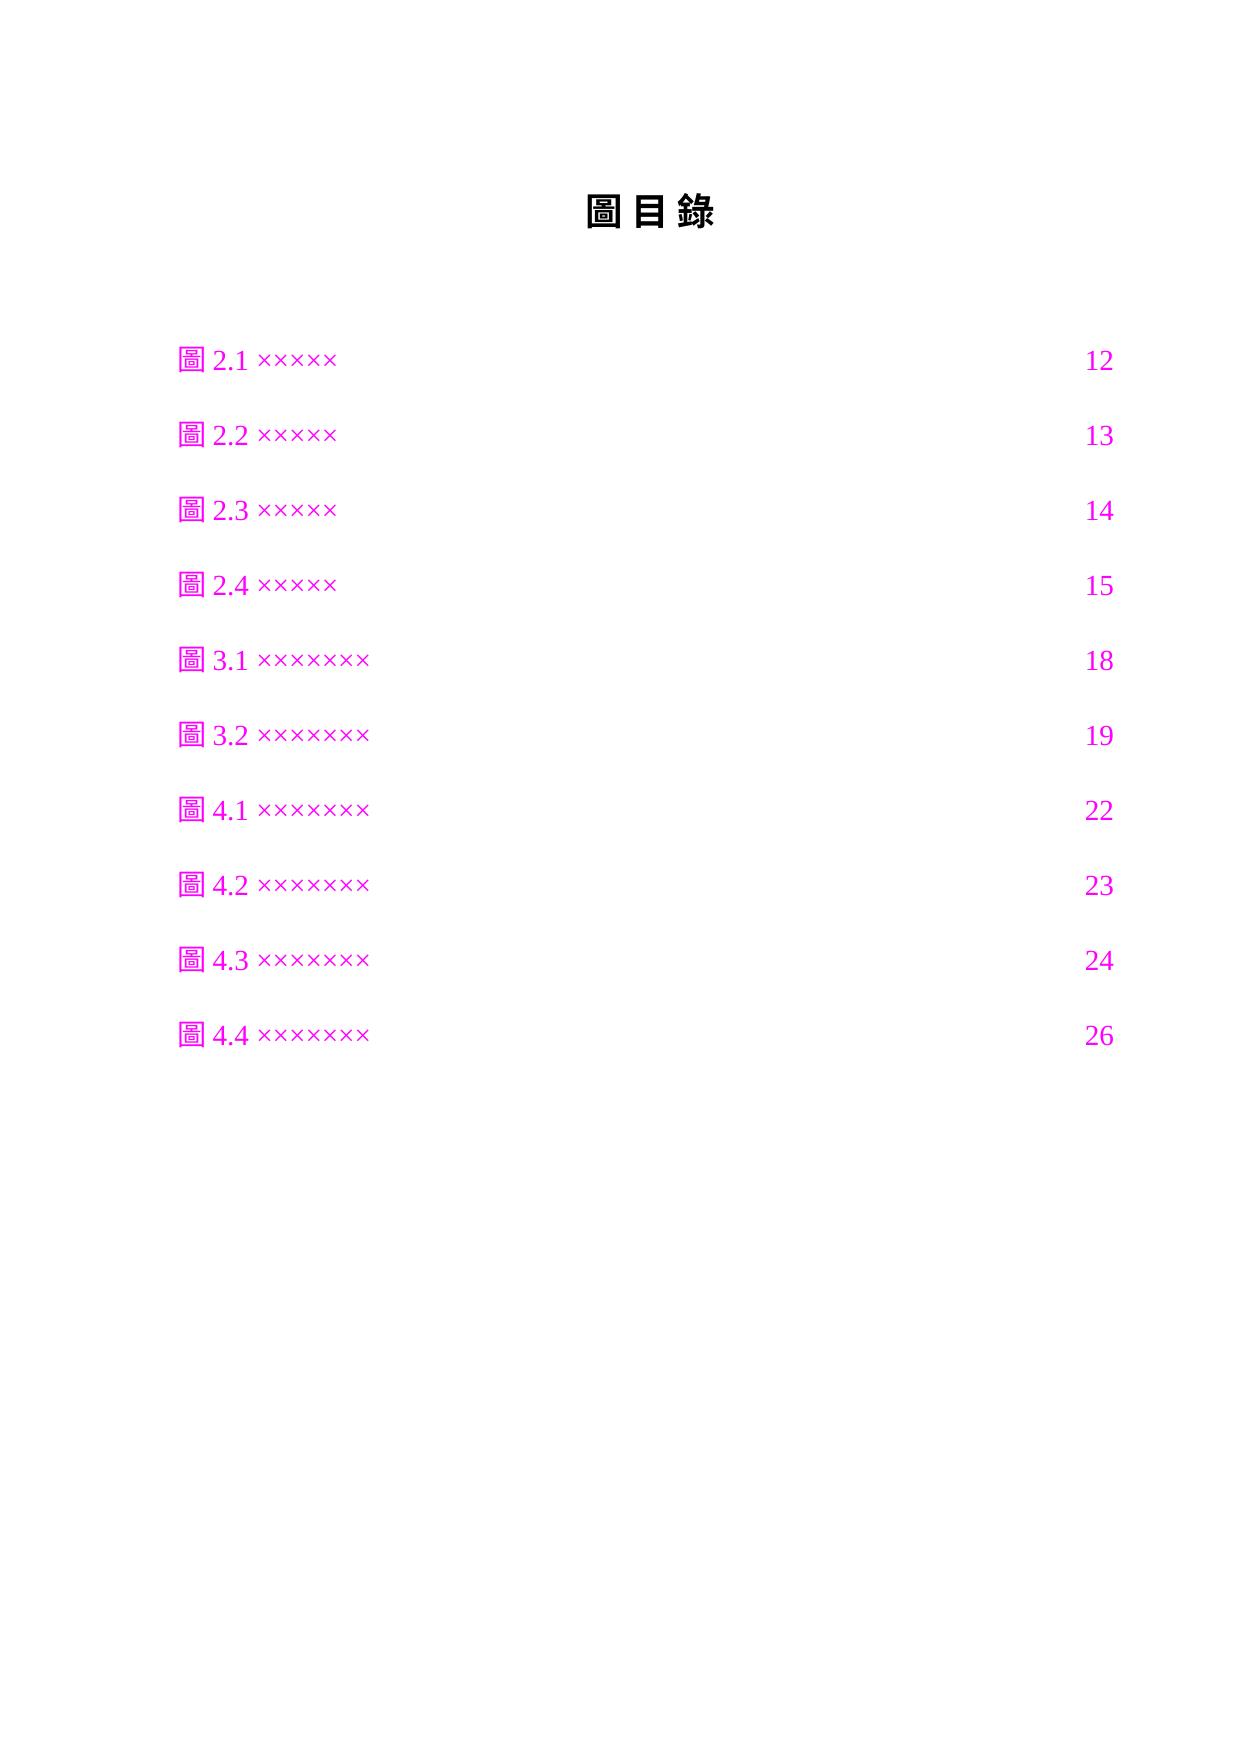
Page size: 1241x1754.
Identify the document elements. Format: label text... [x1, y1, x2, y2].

text 圖4.2 ××××××× 23 [177, 845, 1122, 920]
text 圖2.1 ××××× 12 [177, 320, 1122, 395]
text 圖4.3 ××××××× 24 [177, 920, 1122, 995]
text 圖2.4 ××××× 15 [177, 545, 1122, 620]
text 圖4.4 ××××××× 26 [177, 995, 1122, 1070]
text 圖4.1 ××××××× 22 [177, 770, 1122, 845]
text 圖2.2 ××××× 13 [177, 395, 1122, 470]
text 圖3.2 ××××××× 19 [177, 695, 1122, 770]
text 圖2.3 ××××× 14 [177, 470, 1122, 545]
subtitle 圖 目 錄 [177, 172, 1122, 247]
text 圖3.1 ××××××× 18 [177, 620, 1122, 695]
